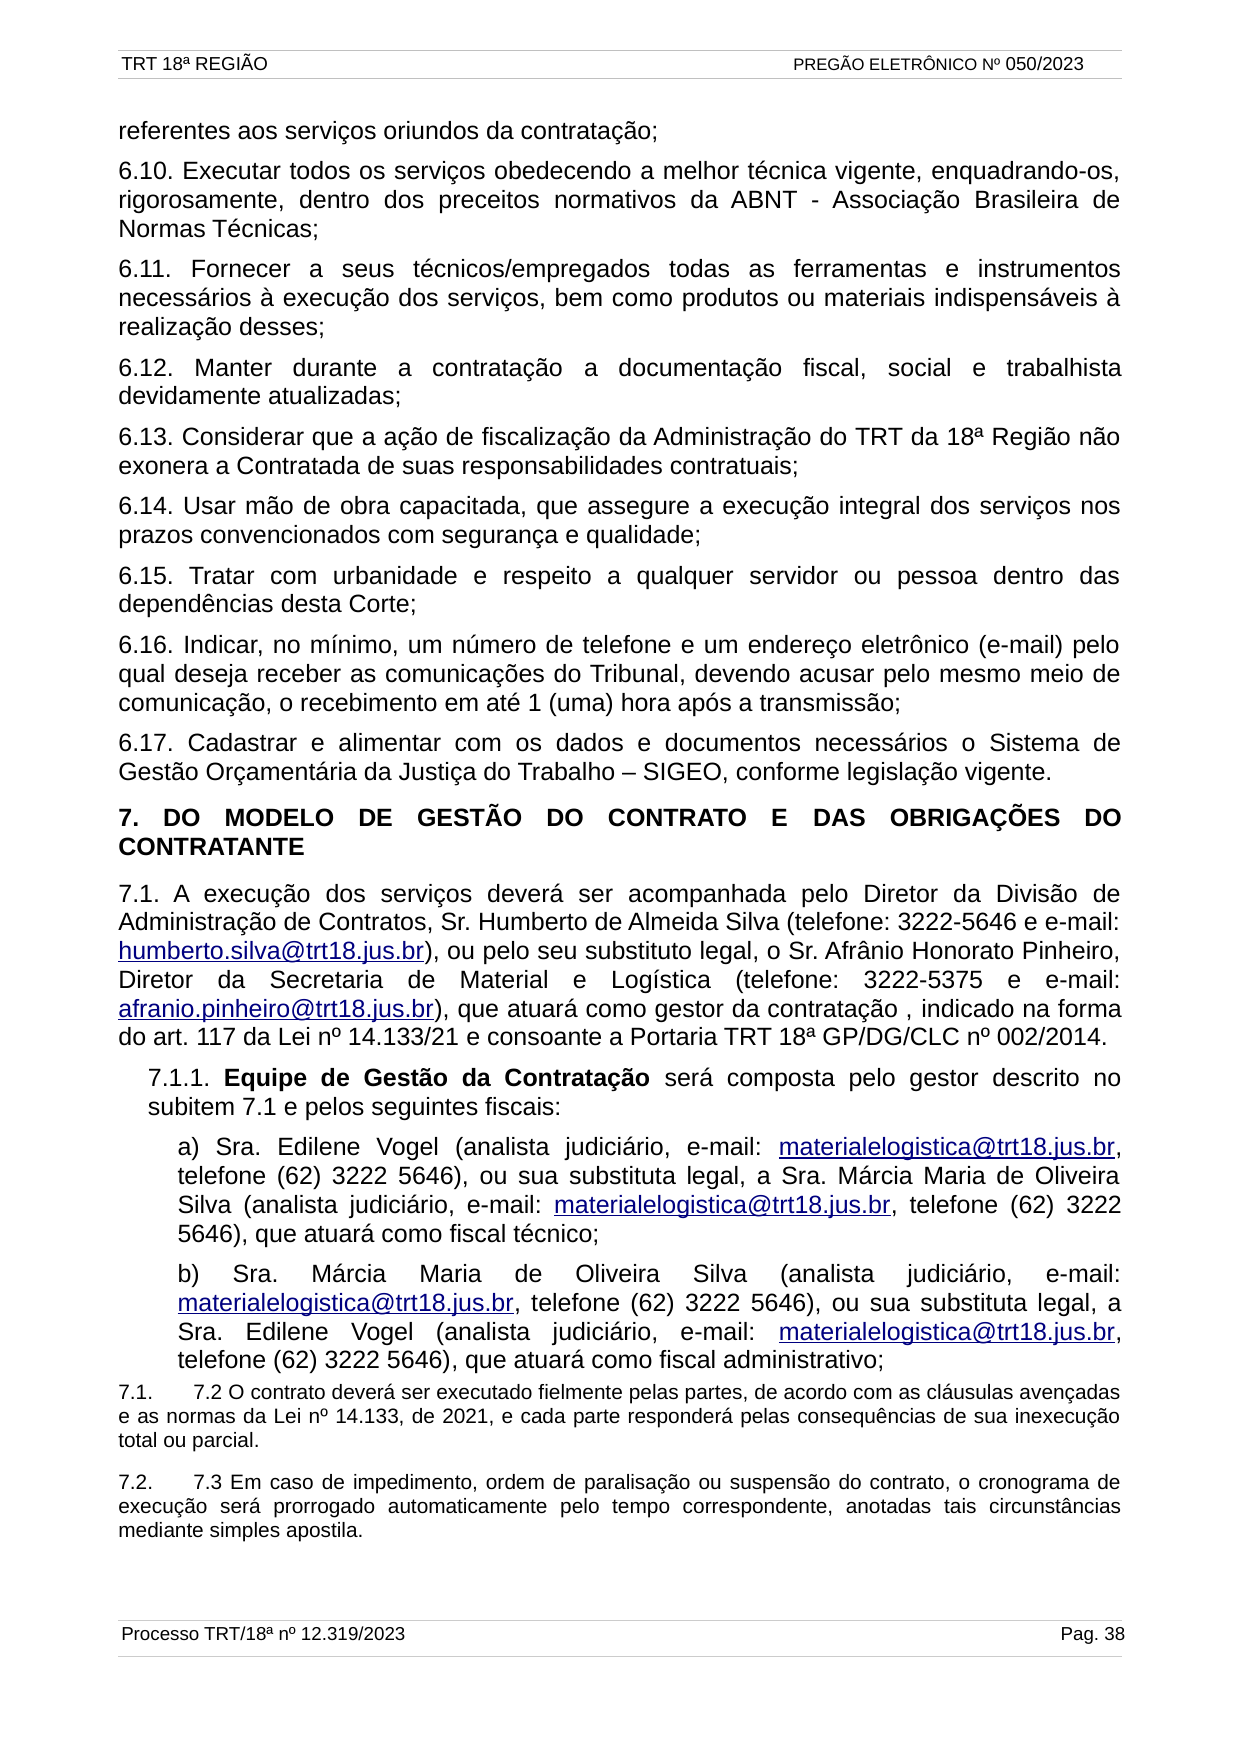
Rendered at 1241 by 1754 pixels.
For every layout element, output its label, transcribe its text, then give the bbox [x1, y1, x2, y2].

text 7.1.1. Equipe de Gestão da Contratação será composta pelo gestor descrito no subitem 7.1 e pelos seguintes fiscais: [148, 1063, 1122, 1120]
text a) Sra. Edilene Vogel (analista judiciário, e-mail: materialelogistica@trt18.jus.br, telefone (62) 3222 5646), ou sua substituta legal, a Sra. Márcia Maria de Oliveira Silva (analista judiciário, e-mail: materialelogistica@trt18.jus.br, telefone (62) 3222 5646), que atuará como fiscal técnico; [177, 1132, 1122, 1247]
text 6.14. Usar mão de obra capacitada, que assegure a execução integral dos serviços nos prazos convencionados com segurança e qualidade; [118, 491, 1122, 549]
text b) Sra. Márcia Maria de Oliveira Silva (analista judiciário, e-mail: materialelogistica@trt18.jus.br, telefone (62) 3222 5646), ou sua substituta legal, a Sra. Edilene Vogel (analista judiciário, e-mail: materialelogistica@trt18.jus.br, telefone (62) 3222 5646), que atuará como fiscal administrativo; [177, 1259, 1122, 1374]
text 7. DO MODELO DE GESTÃO DO CONTRATO E DAS OBRIGAÇÕES DO CONTRATANTE [118, 803, 1122, 861]
text 6.12. Manter durante a contratação a documentação fiscal, social e trabalhista devidamente atualizadas; [118, 352, 1122, 410]
list 7.2 O contrato deverá ser executado fielmente pelas partes, de acordo com as cláusulas avençadas e as normas da Lei nº 14.133, de 2021, e cada parte responderá pelas consequências de sua inexecução total ou parcial. [118, 1380, 1122, 1452]
text 6.15. Tratar com urbanidade e respeito a qualquer servidor ou pessoa dentro das dependências desta Corte; [118, 561, 1122, 618]
list 7.3 Em caso de impedimento, ordem de paralisação ou suspensão do contrato, o cronograma de execução será prorrogado automaticamente pelo tempo correspondente, anotadas tais circunstâncias mediante simples apostila. [118, 1470, 1122, 1542]
text 6.16. Indicar, no mínimo, um número de telefone e um endereço eletrônico (e-mail) pelo qual deseja receber as comunicações do Tribunal, devendo acusar pelo mesmo meio de comunicação, o recebimento em até 1 (uma) hora após a transmissão; [118, 630, 1122, 716]
text 6.17. Cadastrar e alimentar com os dados e documentos necessários o Sistema de Gestão Orçamentária da Justiça do Trabalho – SIGEO, conforme legislação vigente. [118, 728, 1122, 786]
text 6.10. Executar todos os serviços obedecendo a melhor técnica vigente, enquadrando-os, rigorosamente, dentro dos preceitos normativos da ABNT - Associação Brasileira de Normas Técnicas; [118, 156, 1122, 242]
text 7.1. A execução dos serviços deverá ser acompanhada pelo Diretor da Divisão de Administração de Contratos, Sr. Humberto de Almeida Silva (telefone: 3222-5646 e e-mail: humberto.silva@trt18.jus.br), ou pelo seu substituto legal, o Sr. Afrânio Honorato Pinheiro, Diretor da Secretaria de Material e Logística (telefone: 3222-5375 e e-mail: afranio.pinheiro@trt18.jus.br), que atuará como gestor da contratação , indicado na forma do art. 117 da Lei nº 14.133/21 e consoante a Portaria TRT 18ª GP/DG/CLC nº 002/2014. [118, 878, 1122, 1051]
text 6.11. Fornecer a seus técnicos/empregados todas as ferramentas e instrumentos necessários à execução dos serviços, bem como produtos ou materiais indispensáveis à realização desses; [118, 254, 1122, 341]
text 6.13. Considerar que a ação de fiscalização da Administração do TRT da 18ª Região não exonera a Contratada de suas responsabilidades contratuais; [118, 422, 1122, 479]
text referentes aos serviços oriundos da contratação; [118, 116, 1122, 144]
